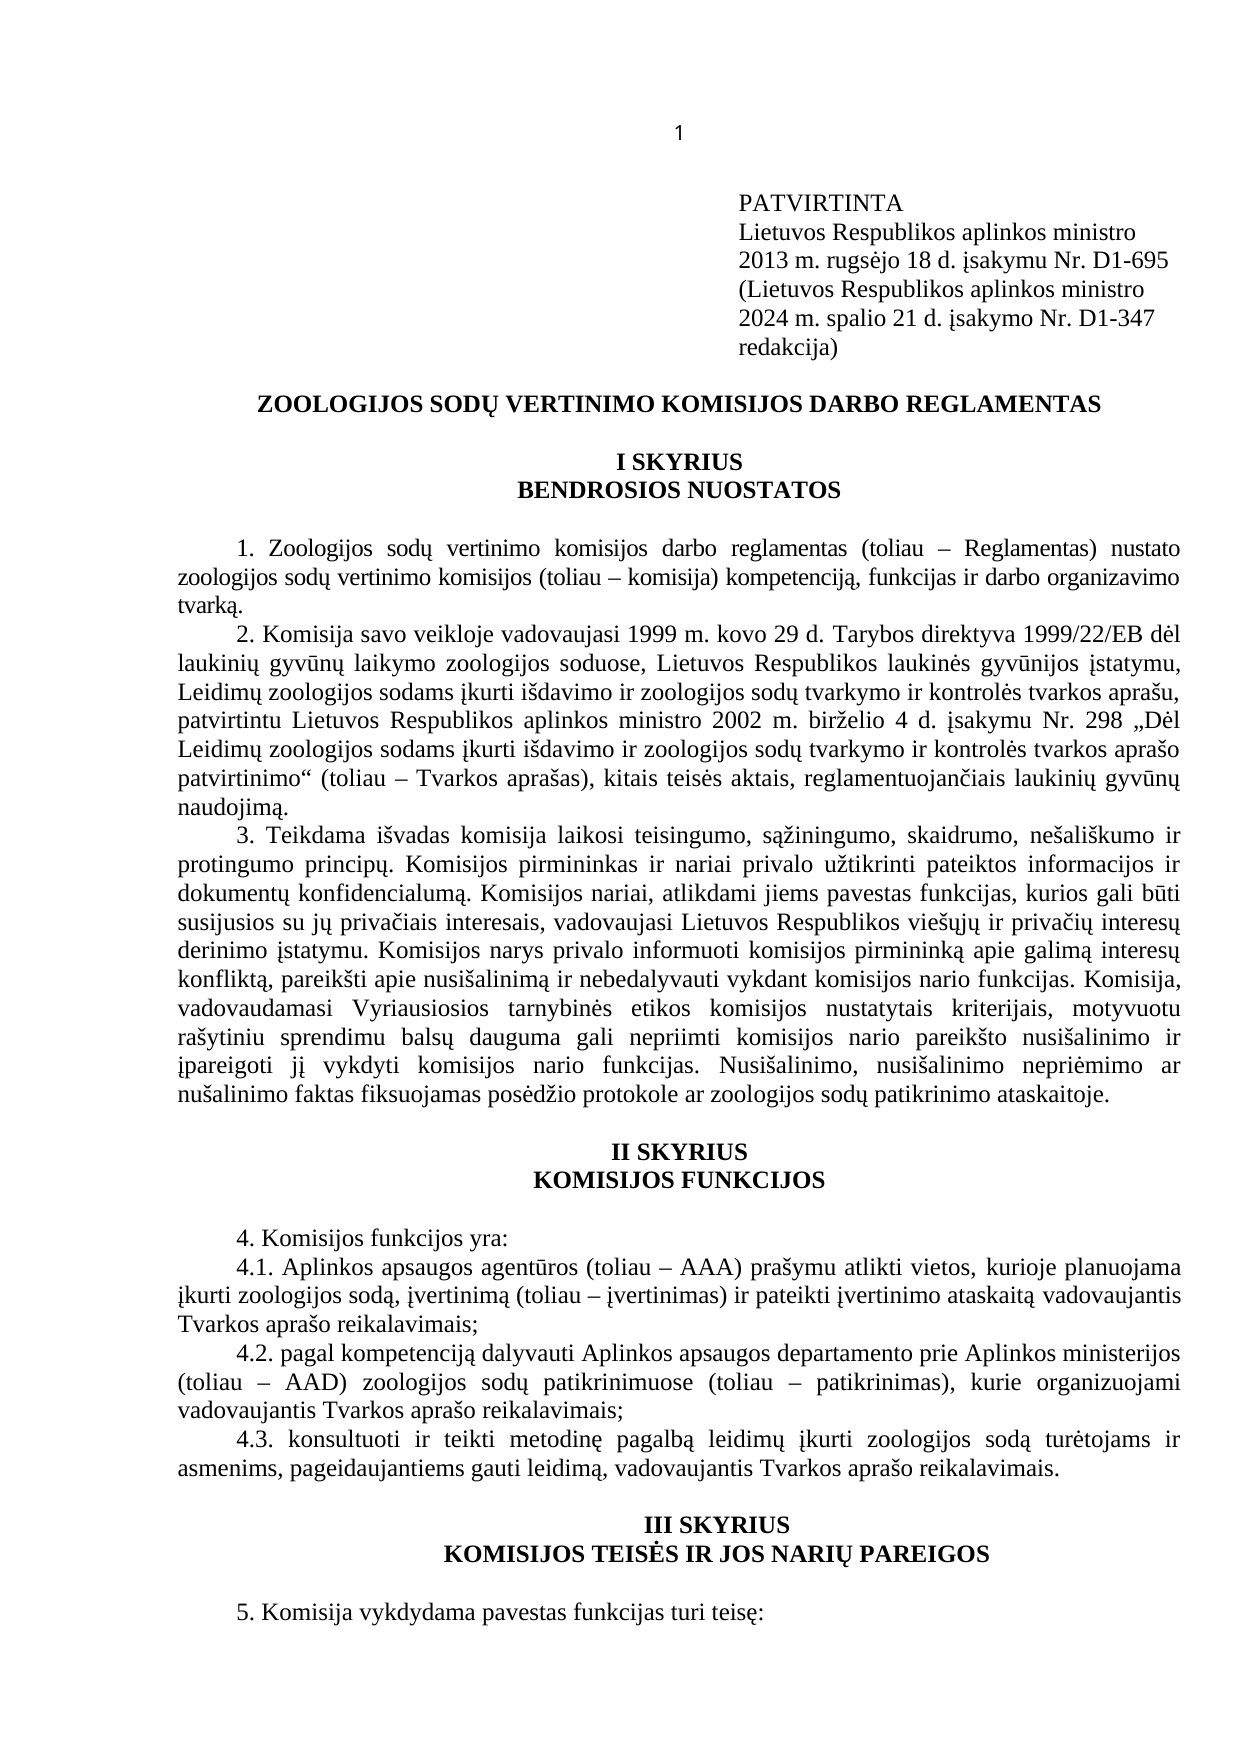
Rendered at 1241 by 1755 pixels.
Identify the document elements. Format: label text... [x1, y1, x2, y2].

text redakcija) [246, 332, 1181, 360]
text I SKYRIUS [177, 447, 1181, 475]
text ZOOLOGIJOS SODŲ VERTINIMO KOMISIJOS DARBO REGLAMENTAS [177, 389, 1181, 418]
text 4. Komisijos funkcijos yra: [177, 1223, 1181, 1252]
text 4.3. konsultuoti ir teikti metodinę pagalbą leidimų įkurti zoologijos sodą turėtojams ir asmenims, pageidaujantiems gauti leidimą, vadovaujantis Tvarkos aprašo reikalavimais. [177, 1424, 1181, 1482]
text PATVIRTINTA [246, 188, 1181, 217]
text 1. Zoologijos sodų vertinimo komisijos darbo reglamentas (toliau – Reglamentas) nustato zoologijos sodų vertinimo komisijos (toliau – komisija) kompetenciją, funkcijas ir darbo organizavimo tvarką. [177, 533, 1181, 619]
text 4.1. Aplinkos apsaugos agentūros (toliau – AAA) prašymu atlikti vietos, kurioje planuojama įkurti zoologijos sodą, įvertinimą (toliau – įvertinimas) ir pateikti įvertinimo ataskaitą vadovaujantis Tvarkos aprašo reikalavimais; [177, 1252, 1181, 1338]
text II SKYRIUS [177, 1137, 1181, 1165]
text (Lietuvos Respublikos aplinkos ministro [246, 274, 1181, 303]
text Lietuvos Respublikos aplinkos ministro [246, 217, 1181, 245]
text BENDROSIOS NUOSTATOS [177, 475, 1181, 504]
text 2024 m. spalio 21 d. įsakymo Nr. D1-347 [246, 303, 1181, 332]
text 5. Komisija vykdydama pavestas funkcijas turi teisę: [177, 1597, 1181, 1625]
text III SKYRIUS [177, 1510, 1181, 1539]
text 2013 m. rugsėjo 18 d. įsakymu Nr. D1-695 [246, 245, 1181, 274]
text KOMISIJOS TEISĖS IR JOS NARIŲ PAREIGOS [177, 1539, 1181, 1568]
text 4.2. pagal kompetenciją dalyvauti Aplinkos apsaugos departamento prie Aplinkos ministerijos (toliau – AAD) zoologijos sodų patikrinimuose (toliau – patikrinimas), kurie organizuojami vadovaujantis Tvarkos aprašo reikalavimais; [177, 1338, 1181, 1424]
text 3. Teikdama išvadas komisija laikosi teisingumo, sąžiningumo, skaidrumo, nešališkumo ir protingumo principų. Komisijos pirmininkas ir nariai privalo užtikrinti pateiktos informacijos ir dokumentų konfidencialumą. Komisijos nariai, atlikdami jiems pavestas funkcijas, kurios gali būti susijusios su jų privačiais interesais, vadovaujasi Lietuvos Respublikos viešųjų ir privačių interesų derinimo įstatymu. Komisijos narys privalo informuoti komisijos pirmininką apie galimą interesų konfliktą, pareikšti apie nusišalinimą ir nebedalyvauti vykdant komisijos nario funkcijas. Komisija, vadovaudamasi Vyriausiosios tarnybinės etikos komisijos nustatytais kriterijais, motyvuotu rašytiniu sprendimu balsų dauguma gali nepriimti komisijos nario pareikšto nusišalinimo ir įpareigoti jį vykdyti komisijos nario funkcijas. Nusišalinimo, nusišalinimo nepriėmimo ar nušalinimo faktas fiksuojamas posėdžio protokole ar zoologijos sodų patikrinimo ataskaitoje. [177, 820, 1181, 1108]
text KOMISIJOS FUNKCIJOS [177, 1165, 1181, 1194]
text 2. Komisija savo veikloje vadovaujasi 1999 m. kovo 29 d. Tarybos direktyva 1999/22/EB dėl laukinių gyvūnų laikymo zoologijos soduose, Lietuvos Respublikos laukinės gyvūnijos įstatymu, Leidimų zoologijos sodams įkurti išdavimo ir zoologijos sodų tvarkymo ir kontrolės tvarkos aprašu, patvirtintu Lietuvos Respublikos aplinkos ministro 2002 m. birželio 4 d. įsakymu Nr. 298 „Dėl Leidimų zoologijos sodams įkurti išdavimo ir zoologijos sodų tvarkymo ir kontrolės tvarkos aprašo patvirtinimo“ (toliau – Tvarkos aprašas), kitais teisės aktais, reglamentuojančiais laukinių gyvūnų naudojimą. [177, 619, 1181, 820]
